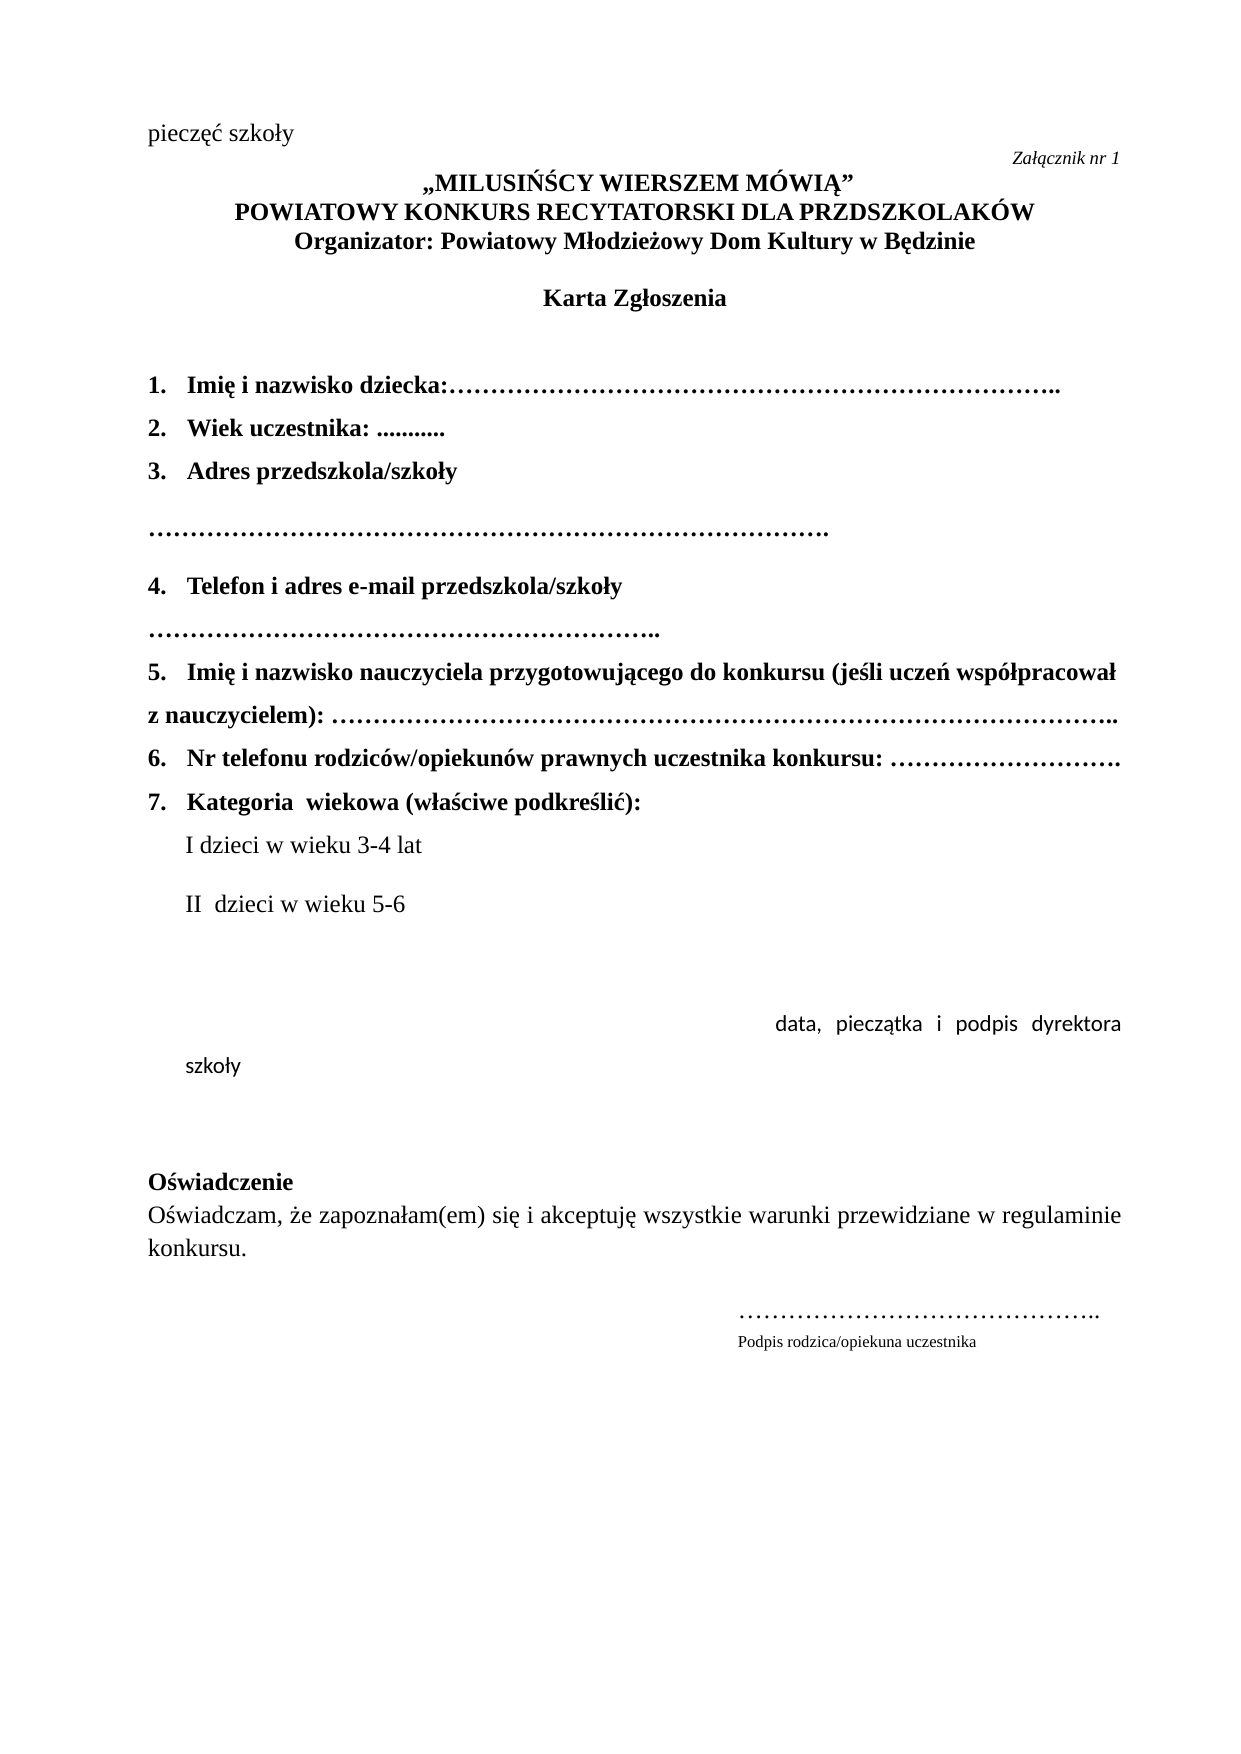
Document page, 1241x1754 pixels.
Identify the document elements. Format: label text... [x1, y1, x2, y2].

list I dzieci w wieku 3-4 lat [185, 830, 1122, 858]
text Oświadczam, że zapoznałam(em) się i akceptuję wszystkie warunki przewidziane w regulaminie konkursu. [148, 1200, 1122, 1262]
list Wiek uczestnika: ........... [148, 413, 1122, 442]
text …………………………………….. [738, 1295, 1122, 1324]
list Imię i nazwisko dziecka:……………………………………………………………….. [148, 370, 1122, 398]
list data, pieczątka i podpis dyrektora szkoły [185, 1009, 1122, 1079]
text Załącznik nr 1 [148, 147, 1122, 168]
list Nr telefonu rodziców/opiekunów prawnych uczestnika konkursu: ………………………. [148, 743, 1122, 772]
list II dzieci w wieku 5-6 [185, 889, 1122, 918]
list Kategoria wiekowa (właściwe podkreślić): [148, 787, 1122, 815]
text Oświadczenie [148, 1167, 1122, 1196]
text „MILUSIŃŚCY WIERSZEM MÓWIĄ” [148, 168, 1122, 197]
list Telefon i adres e-mail przedszkola/szkoły …………………………………………………….. [148, 571, 1122, 643]
text Karta Zgłoszenia [148, 283, 1122, 312]
text Organizator: Powiatowy Młodzieżowy Dom Kultury w Będzinie [148, 226, 1122, 255]
text POWIATOWY KONKURS RECYTATORSKI DLA PRZDSZKOLAKÓW [148, 197, 1122, 226]
text Podpis rodzica/opiekuna uczestnika [148, 1324, 1122, 1352]
text pieczęć szkoły [148, 118, 1122, 147]
list Adres przedszkola/szkoły ………………………………………………………………………. [148, 456, 1122, 542]
list Imię i nazwisko nauczyciela przygotowującego do konkursu (jeśli uczeń współpracował z nauczycielem): ………………………………………………………………………………….. [148, 657, 1122, 729]
